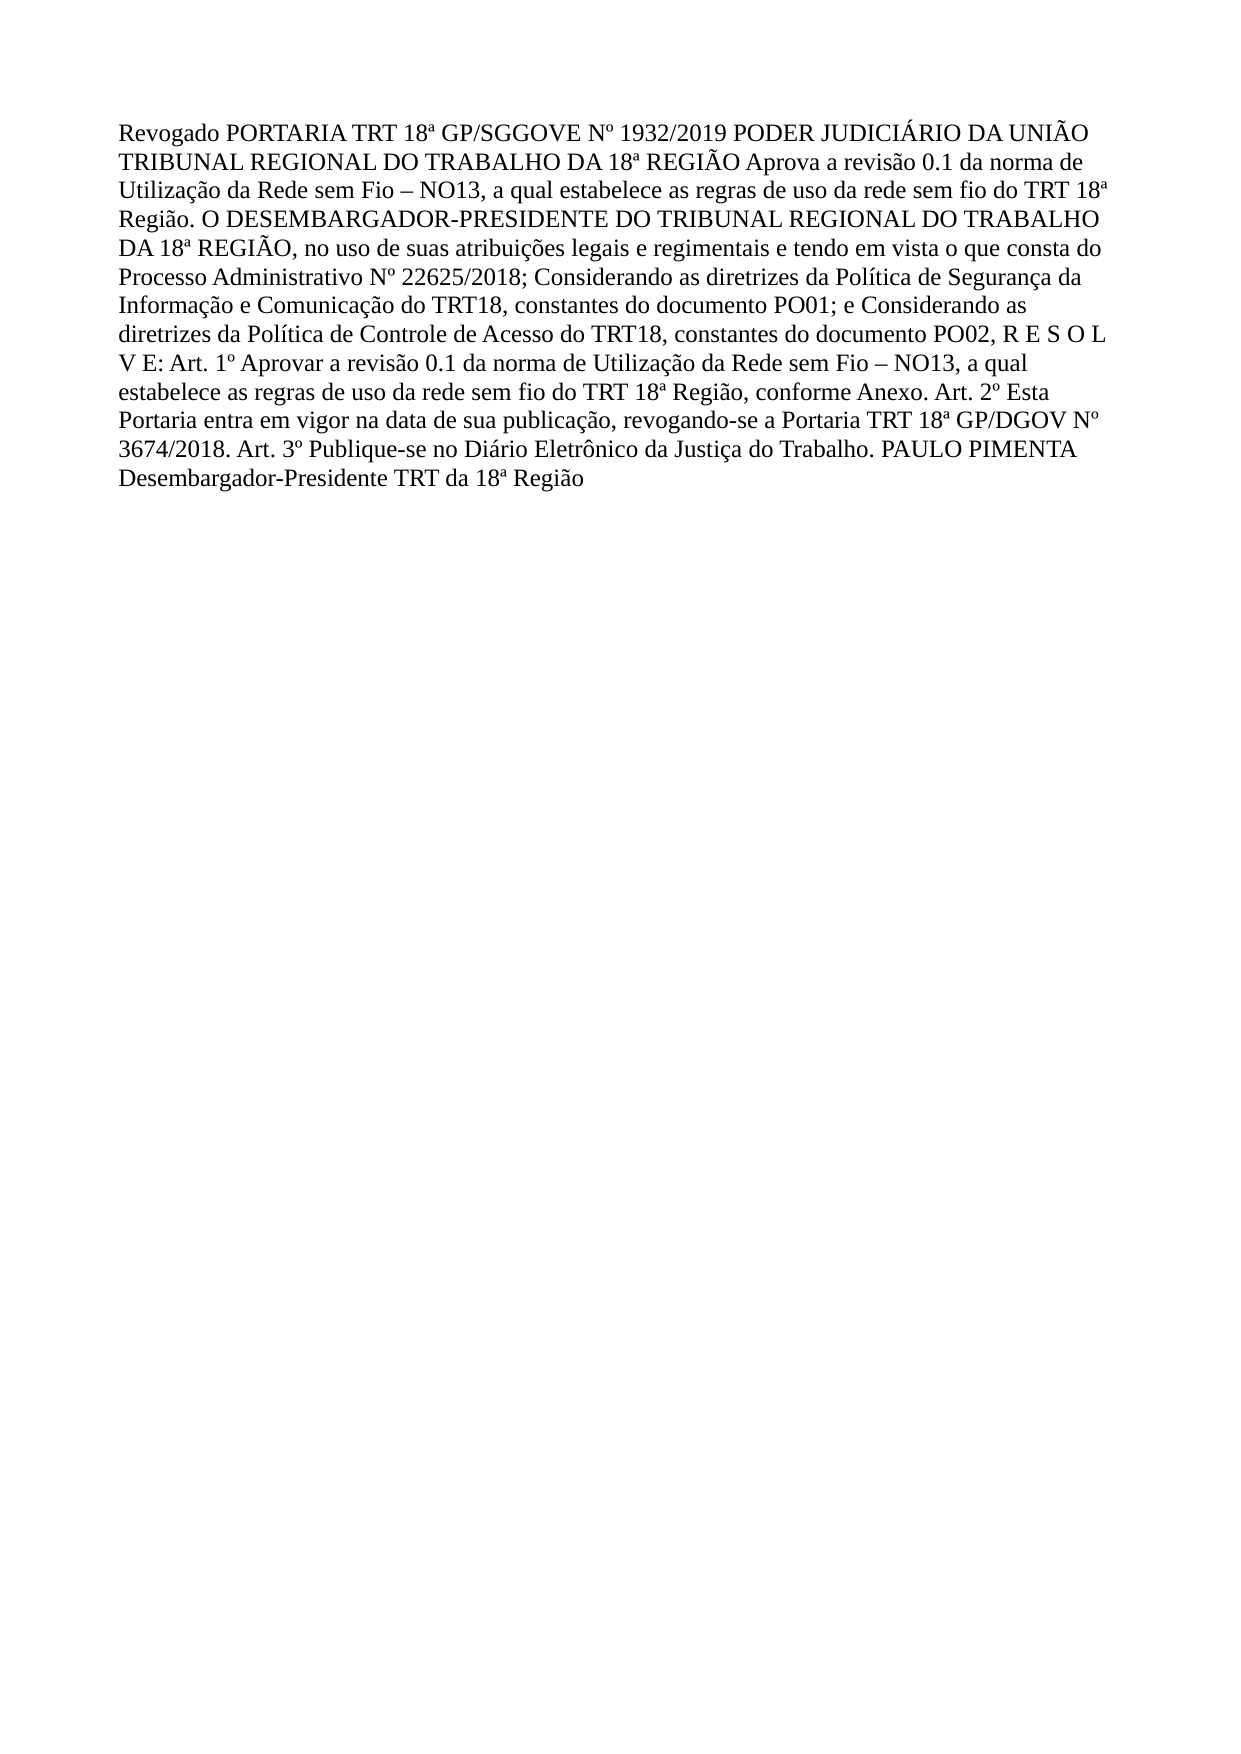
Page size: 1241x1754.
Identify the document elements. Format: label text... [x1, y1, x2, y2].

text Revogado PORTARIA TRT 18ª GP/SGGOVE Nº 1932/2019 PODER JUDICIÁRIO DA UNIÃO TRIBUNAL REGIONAL DO TRABALHO DA 18ª REGIÃO Aprova a revisão 0.1 da norma de Utilização da Rede sem Fio – NO13, a qual estabelece as regras de uso da rede sem fio do TRT 18ª Região. O DESEMBARGADOR-PRESIDENTE DO TRIBUNAL REGIONAL DO TRABALHO DA 18ª REGIÃO, no uso de suas atribuições legais e regimentais e tendo em vista o que consta do Processo Administrativo Nº 22625/2018; Considerando as diretrizes da Política de Segurança da Informação e Comunicação do TRT18, constantes do documento PO01; e Considerando as diretrizes da Política de Controle de Acesso do TRT18, constantes do documento PO02, R E S O L V E: Art. 1º Aprovar a revisão 0.1 da norma de Utilização da Rede sem Fio – NO13, a qual estabelece as regras de uso da rede sem fio do TRT 18ª Região, conforme Anexo. Art. 2º Esta Portaria entra em vigor na data de sua publicação, revogando-se a Portaria TRT 18ª GP/DGOV Nº 3674/2018. Art. 3º Publique-se no Diário Eletrônico da Justiça do Trabalho. PAULO PIMENTA Desembargador-Presidente TRT da 18ª Região [118, 118, 1122, 492]
